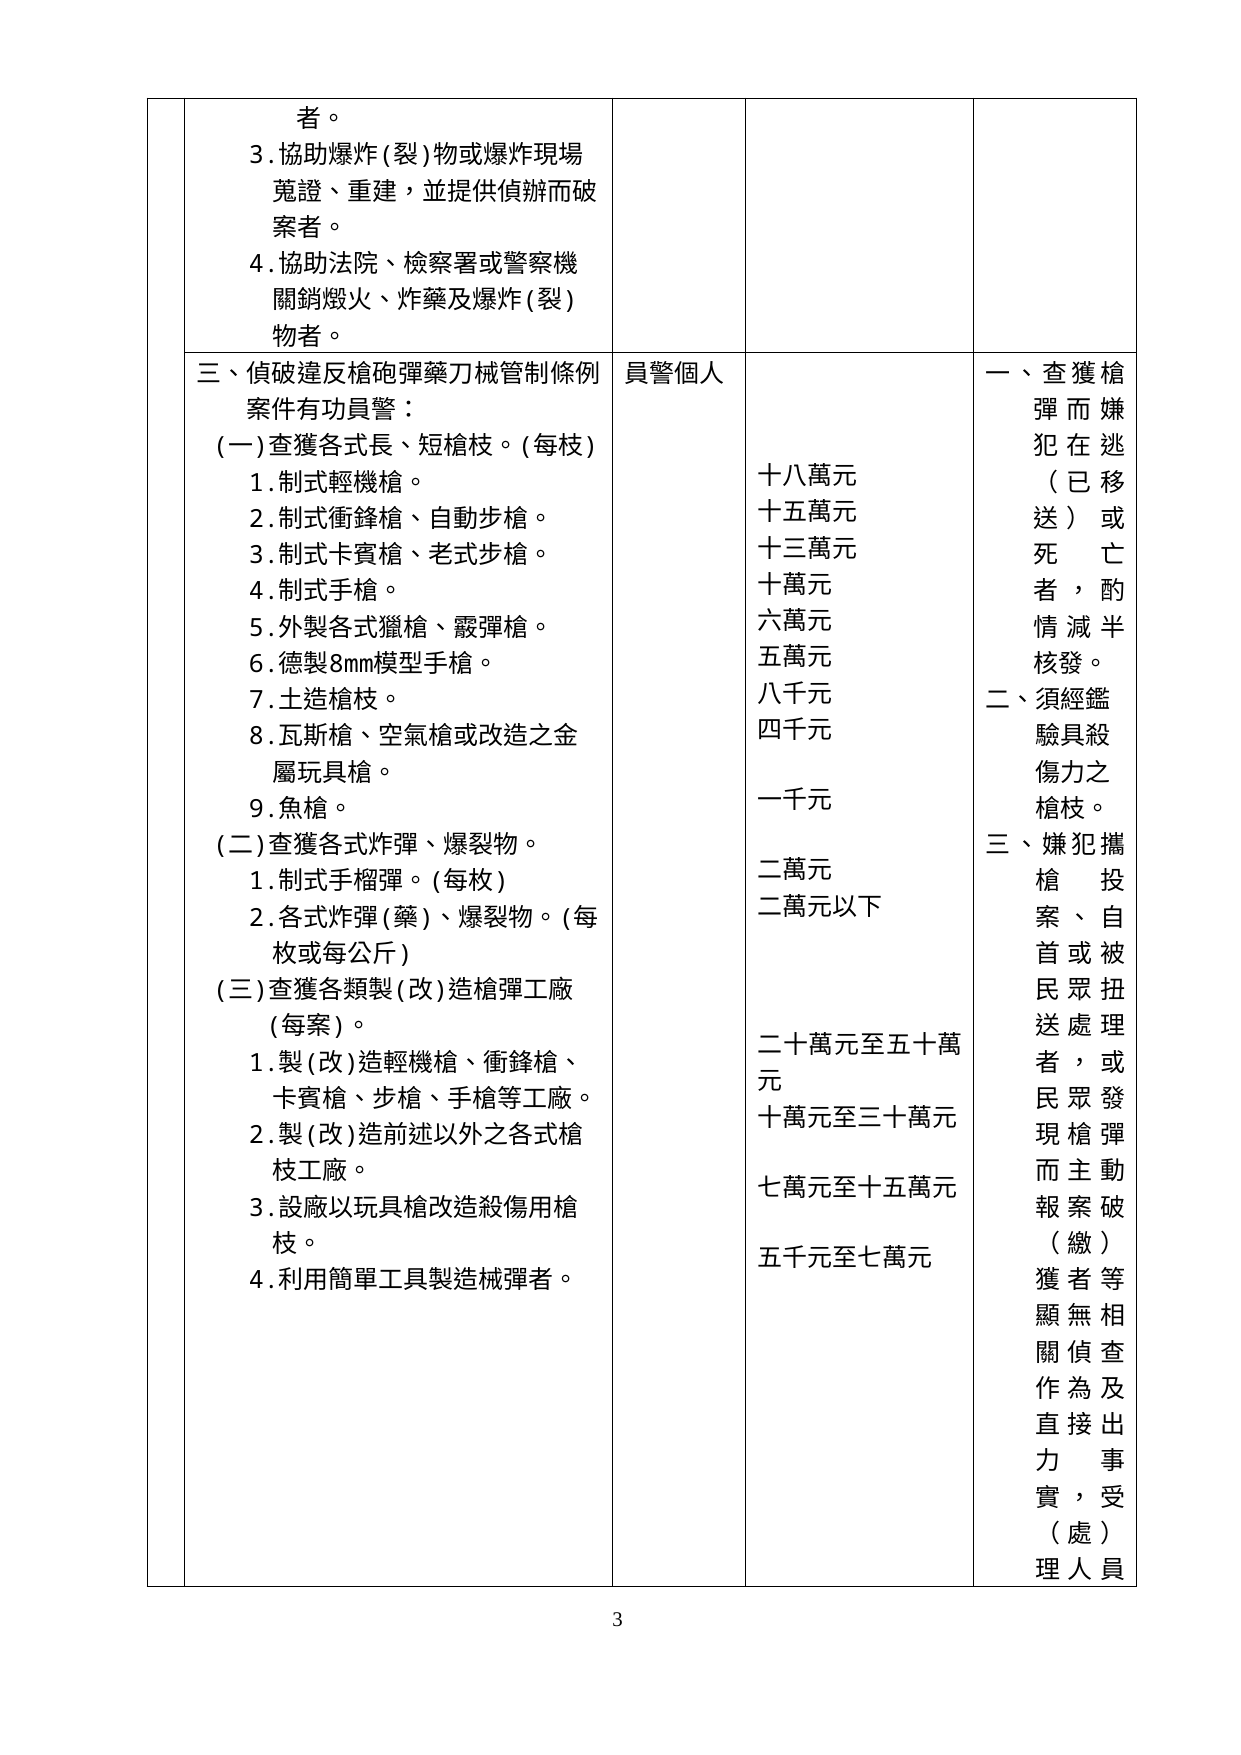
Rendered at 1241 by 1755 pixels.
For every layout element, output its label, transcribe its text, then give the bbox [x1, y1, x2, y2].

table_cell [746, 99, 973, 352]
table_cell 一、查獲槍彈而嫌犯在逃（已移送）或死亡者，酌情減半核發。 二、須經鑑驗具殺傷力之槍枝。 三、嫌犯攜槍投案、自首或被民眾扭送處理者，或民眾發現槍彈而主動報案破（繳）獲者等顯無相關偵查作為及直接出力事實，受（處）理人員 [974, 353, 1136, 1586]
table_cell [974, 99, 1136, 352]
table_cell [613, 99, 745, 352]
table_cell 刑 事 類 [148, 99, 184, 1586]
table_cell 者。 3.協助爆炸(裂)物或爆炸現場蒐證、重建，並提供偵辦而破案者。 4.協助法院、檢察署或警察機關銷燬火、炸藥及爆炸(裂)物者。 [185, 99, 612, 352]
table_cell 十八萬元 十五萬元 十三萬元 十萬元 六萬元 五萬元 八千元 四千元 一千元 二萬元 二萬元以下 二十萬元至五十萬元 十萬元至三十萬元 七萬元至十五萬元 五千元至七萬元 [746, 353, 973, 1586]
table_cell 三、偵破違反槍砲彈藥刀械管制條例案件有功員警： (一)查獲各式長、短槍枝。(每枝) 1.制式輕機槍。 2.制式衝鋒槍、自動步槍。 3.制式卡賓槍、老式步槍。 4.制式手槍。 5.外製各式獵槍、霰彈槍。 6.德製8mm模型手槍。 7.土造槍枝。 8.瓦斯槍、空氣槍或改造之金屬玩具槍。 9.魚槍。 (二)查獲各式炸彈、爆裂物。 1.制式手榴彈。(每枚) 2.各式炸彈(藥)、爆裂物。(每枚或每公斤) (三)查獲各類製(改)造槍彈工廠(每案)。 1.製(改)造輕機槍、衝鋒槍、卡賓槍、步槍、手槍等工廠。 2.製(改)造前述以外之各式槍枝工廠。 3.設廠以玩具槍改造殺傷用槍枝。 4.利用簡單工具製造械彈者。 [185, 353, 612, 1586]
table_cell 員警個人 [613, 353, 745, 1586]
